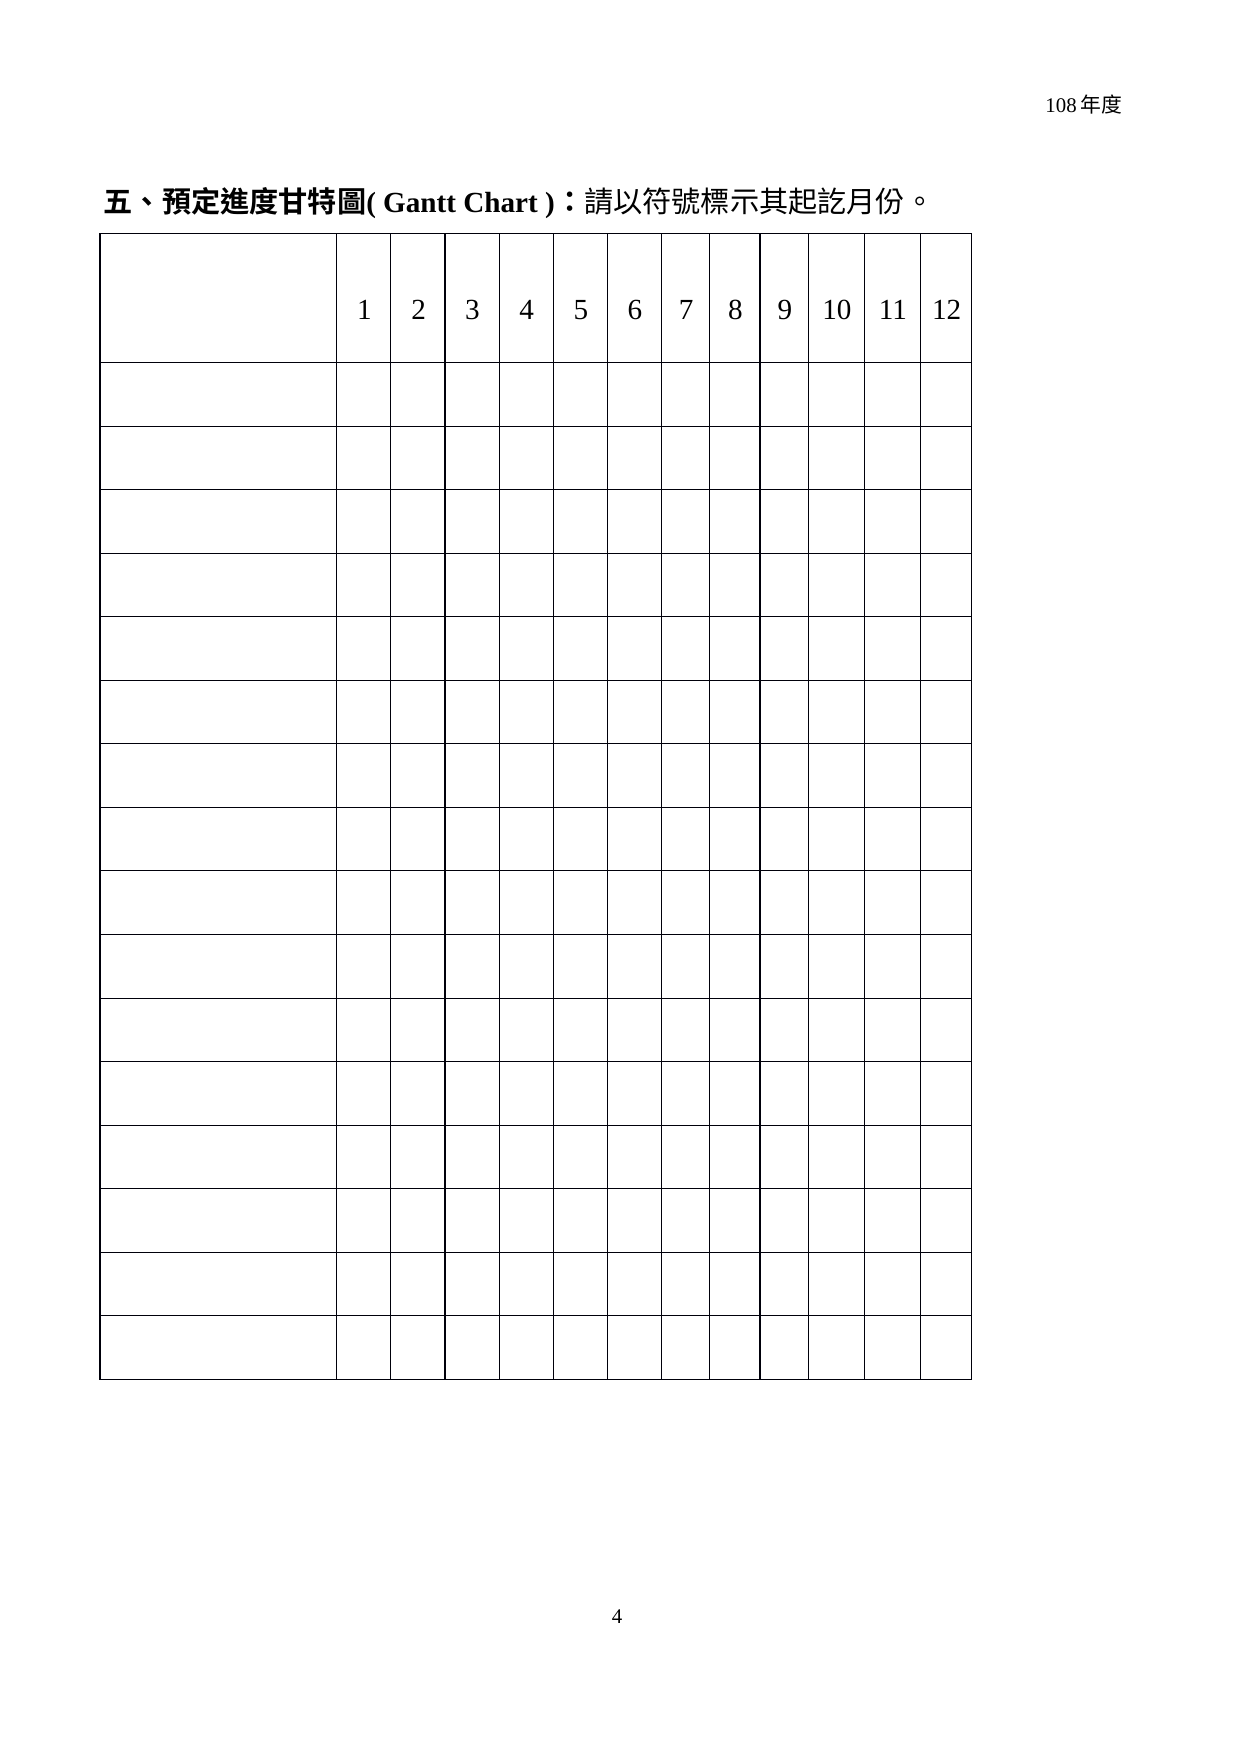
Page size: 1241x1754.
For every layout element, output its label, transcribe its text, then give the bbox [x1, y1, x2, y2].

table_cell [865, 617, 920, 680]
text 五、預定進度甘特圖( Gantt Chart )：請以符號標示其起訖月份。 [103, 158, 1122, 221]
table_header [101, 234, 336, 362]
table_cell [446, 681, 499, 743]
table_cell [608, 490, 661, 553]
table_cell [608, 935, 661, 997]
table_cell [101, 871, 336, 934]
table_cell [101, 744, 336, 807]
table_cell [608, 554, 661, 616]
table_cell [761, 871, 808, 934]
table_header 3 [446, 234, 499, 362]
table_cell [101, 935, 336, 997]
table_cell [710, 363, 759, 426]
table_cell [554, 871, 607, 934]
table_cell [337, 744, 390, 807]
table_cell [500, 363, 553, 426]
table_cell [101, 1253, 336, 1315]
table_cell [101, 999, 336, 1061]
table_cell [500, 1126, 553, 1188]
table_cell [608, 427, 661, 489]
table_cell [391, 1316, 444, 1379]
table_cell [662, 1126, 709, 1188]
table_cell [391, 871, 444, 934]
table_cell [865, 1316, 920, 1379]
table_cell [865, 871, 920, 934]
table_cell [921, 681, 971, 743]
table_cell [446, 1316, 499, 1379]
table_cell [391, 1126, 444, 1188]
table_cell [337, 1316, 390, 1379]
table_cell [809, 681, 864, 743]
table_cell [761, 554, 808, 616]
table_cell [921, 363, 971, 426]
table_cell [500, 935, 553, 997]
table_cell [337, 871, 390, 934]
table_cell [761, 1189, 808, 1252]
table_cell [554, 363, 607, 426]
table_cell [710, 999, 759, 1061]
table_cell [500, 490, 553, 553]
table_cell [554, 808, 607, 870]
table_cell [500, 871, 553, 934]
table_cell [662, 427, 709, 489]
table_cell [710, 427, 759, 489]
table_cell [865, 427, 920, 489]
table_cell [446, 871, 499, 934]
table_header 5 [554, 234, 607, 362]
table_cell [446, 427, 499, 489]
table_cell [921, 935, 971, 997]
table_cell [608, 871, 661, 934]
table_cell [921, 490, 971, 553]
table_cell [761, 490, 808, 553]
table_cell [809, 999, 864, 1061]
table_cell [921, 999, 971, 1061]
table_cell [554, 554, 607, 616]
table_cell [391, 1253, 444, 1315]
table_cell [865, 681, 920, 743]
table_cell [921, 1126, 971, 1188]
table_cell [809, 744, 864, 807]
table_cell [662, 1062, 709, 1124]
table_cell [662, 1316, 709, 1379]
table_cell [710, 490, 759, 553]
table_cell [391, 681, 444, 743]
table_header 10 [809, 234, 864, 362]
table_cell [865, 363, 920, 426]
table_cell [809, 363, 864, 426]
table_cell [608, 808, 661, 870]
table_cell [500, 1316, 553, 1379]
table_cell [337, 1253, 390, 1315]
table_cell [554, 1126, 607, 1188]
table_cell [809, 1126, 864, 1188]
table_cell [921, 1189, 971, 1252]
table_cell [608, 999, 661, 1061]
table_cell [446, 808, 499, 870]
table_cell [337, 427, 390, 489]
table_header 7 [662, 234, 709, 362]
table_cell [554, 999, 607, 1061]
table_cell [391, 363, 444, 426]
table_cell [662, 554, 709, 616]
table_cell [710, 808, 759, 870]
table_cell [921, 1316, 971, 1379]
table_cell [865, 935, 920, 997]
table_header 9 [761, 234, 808, 362]
table_cell [446, 363, 499, 426]
table_cell [761, 808, 808, 870]
table_cell [608, 681, 661, 743]
table_cell [554, 427, 607, 489]
table_cell [391, 935, 444, 997]
table_cell [809, 808, 864, 870]
table_cell [710, 1062, 759, 1124]
table_cell [809, 490, 864, 553]
table_cell [809, 1253, 864, 1315]
table_cell [710, 871, 759, 934]
table_header 2 [391, 234, 444, 362]
table_cell [710, 1253, 759, 1315]
table_cell [337, 935, 390, 997]
table_cell [761, 681, 808, 743]
table_cell [662, 1189, 709, 1252]
table_cell [500, 808, 553, 870]
table_header 11 [865, 234, 920, 362]
table_cell [865, 1062, 920, 1124]
table_cell [446, 1253, 499, 1315]
table_header 6 [608, 234, 661, 362]
table_cell [662, 871, 709, 934]
table_cell [337, 999, 390, 1061]
table_cell [865, 490, 920, 553]
table_cell [554, 1189, 607, 1252]
table_cell [809, 871, 864, 934]
table_cell [391, 744, 444, 807]
table_cell [554, 744, 607, 807]
table_cell [662, 808, 709, 870]
table_cell [921, 1253, 971, 1315]
table_cell [761, 617, 808, 680]
table_cell [710, 617, 759, 680]
table_cell [554, 1062, 607, 1124]
table_cell [809, 617, 864, 680]
table_cell [865, 1253, 920, 1315]
table_cell [608, 744, 661, 807]
table_cell [446, 744, 499, 807]
table_cell [865, 1189, 920, 1252]
table_cell [391, 1189, 444, 1252]
table_cell [608, 1316, 661, 1379]
table_cell [101, 363, 336, 426]
table_cell [809, 1316, 864, 1379]
table_cell [391, 490, 444, 553]
table_cell [337, 1062, 390, 1124]
table_cell [608, 1253, 661, 1315]
table_cell [101, 1189, 336, 1252]
table_cell [809, 935, 864, 997]
table_cell [500, 1062, 553, 1124]
table_cell [809, 1189, 864, 1252]
table_cell [921, 617, 971, 680]
table_cell [500, 554, 553, 616]
table_header 4 [500, 234, 553, 362]
table_cell [662, 617, 709, 680]
table_cell [921, 554, 971, 616]
table_cell [761, 999, 808, 1061]
table_cell [809, 427, 864, 489]
table_cell [608, 1126, 661, 1188]
table_cell [554, 681, 607, 743]
table_cell [337, 554, 390, 616]
table_cell [391, 554, 444, 616]
table_cell [446, 1189, 499, 1252]
table_cell [921, 871, 971, 934]
table_cell [446, 617, 499, 680]
table_cell [554, 1253, 607, 1315]
table_cell [101, 1126, 336, 1188]
table_cell [662, 363, 709, 426]
table_cell [809, 1062, 864, 1124]
table_header 12 [921, 234, 971, 362]
table_cell [662, 490, 709, 553]
table_cell [761, 1062, 808, 1124]
table_cell [809, 554, 864, 616]
table_cell [500, 1253, 553, 1315]
table_cell [662, 681, 709, 743]
table_cell [101, 1316, 336, 1379]
table_cell [500, 427, 553, 489]
table_cell [446, 554, 499, 616]
table_cell [662, 999, 709, 1061]
table_cell [921, 744, 971, 807]
table_cell [662, 744, 709, 807]
table_cell [554, 617, 607, 680]
table_cell [391, 999, 444, 1061]
table_cell [921, 1062, 971, 1124]
table_cell [761, 744, 808, 807]
table_cell [500, 681, 553, 743]
table_cell [101, 681, 336, 743]
table_cell [446, 490, 499, 553]
table_cell [101, 427, 336, 489]
table_cell [921, 808, 971, 870]
table_cell [337, 490, 390, 553]
table_cell [710, 935, 759, 997]
table_cell [337, 363, 390, 426]
table_cell [662, 935, 709, 997]
table_cell [710, 1189, 759, 1252]
table_cell [662, 1253, 709, 1315]
table_cell [101, 490, 336, 553]
table_cell [500, 617, 553, 680]
table_cell [337, 808, 390, 870]
table_cell [101, 617, 336, 680]
table_cell [921, 427, 971, 489]
table_cell [710, 744, 759, 807]
table_cell [554, 490, 607, 553]
table_cell [554, 935, 607, 997]
table_cell [865, 808, 920, 870]
table_cell [446, 1126, 499, 1188]
table_header 8 [710, 234, 759, 362]
table_cell [865, 554, 920, 616]
table_cell [761, 363, 808, 426]
table_cell [761, 935, 808, 997]
table_cell [710, 1126, 759, 1188]
table_cell [446, 935, 499, 997]
table_cell [391, 1062, 444, 1124]
table_cell [554, 1316, 607, 1379]
table_cell [446, 999, 499, 1061]
table_cell [337, 1126, 390, 1188]
table_cell [710, 681, 759, 743]
table_cell [337, 1189, 390, 1252]
table_cell [446, 1062, 499, 1124]
table_cell [608, 1189, 661, 1252]
table_cell [865, 1126, 920, 1188]
table_cell [608, 363, 661, 426]
table_cell [500, 744, 553, 807]
table_cell [337, 681, 390, 743]
table_cell [761, 427, 808, 489]
table_cell [101, 554, 336, 616]
table_cell [500, 1189, 553, 1252]
table_cell [101, 808, 336, 870]
table_cell [710, 1316, 759, 1379]
table_cell [608, 617, 661, 680]
table_cell [865, 999, 920, 1061]
table_cell [865, 744, 920, 807]
table_cell [761, 1316, 808, 1379]
table_cell [337, 617, 390, 680]
table_cell [710, 554, 759, 616]
table_cell [391, 617, 444, 680]
table_cell [391, 427, 444, 489]
table_cell [761, 1253, 808, 1315]
table_cell [391, 808, 444, 870]
table_cell [500, 999, 553, 1061]
table_header 1 [337, 234, 390, 362]
table_cell [761, 1126, 808, 1188]
table_cell [101, 1062, 336, 1124]
table_cell [608, 1062, 661, 1124]
